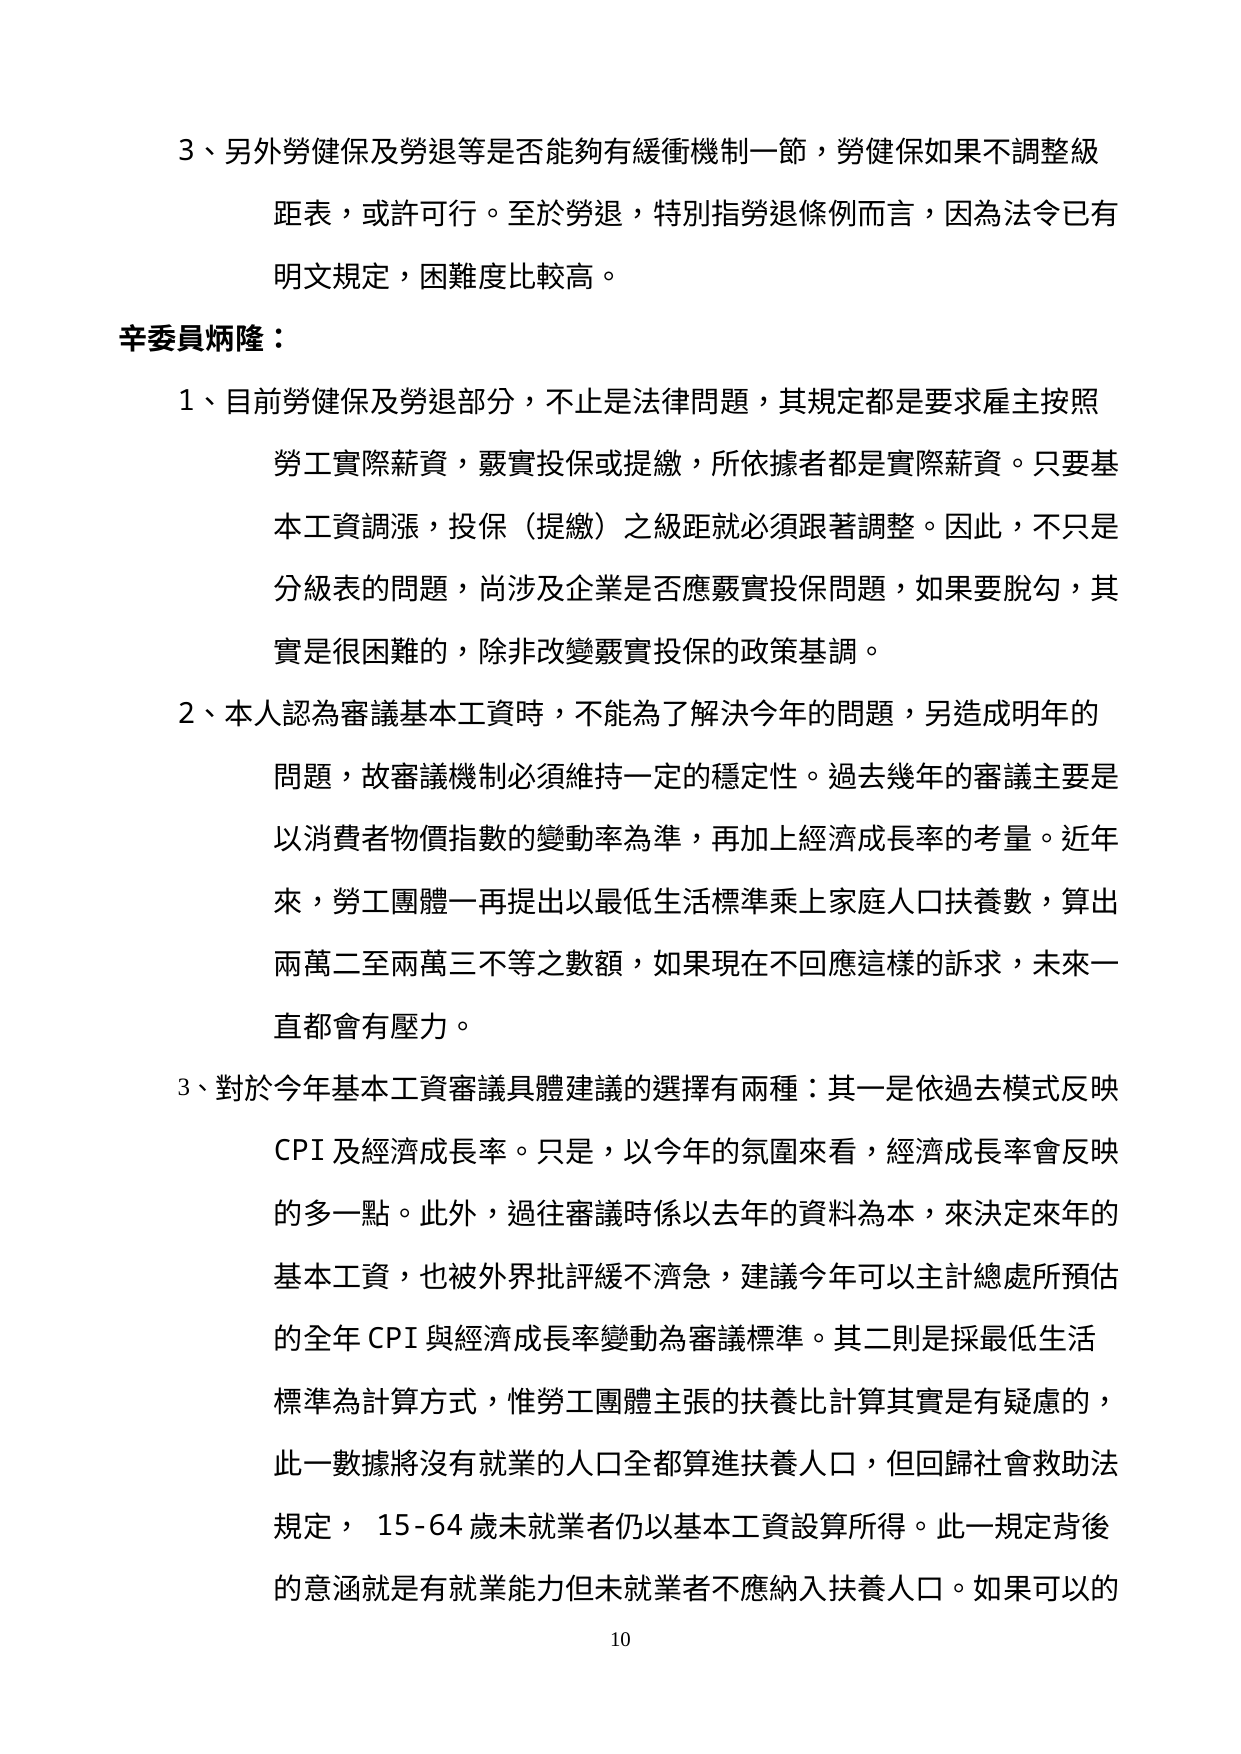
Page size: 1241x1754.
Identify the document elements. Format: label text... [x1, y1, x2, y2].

list 對於今年基本工資審議具體建議的選擇有兩種：其一是依過去模式反映CPI及經濟成長率。只是，以今年的氛圍來看，經濟成長率會反映的多一點。此外，過往審議時係以去年的資料為本，來決定來年的基本工資，也被外界批評緩不濟急，建議今年可以主計總處所預估的全年CPI與經濟成長率變動為審議標準。其二則是採最低生活標準為計算方式，惟勞工團體主張的扶養比計算其實是有疑慮的，此一數據將沒有就業的人口全都算進扶養人口，但回歸社會救助法規定， 15-64歲未就業者仍以基本工資設算所得。此一規定背後的意涵就是有就業能力但未就業者不應納入扶養人口。如果可以的 [177, 1045, 1122, 1608]
list 另外勞健保及勞退等是否能夠有緩衝機制一節，勞健保如果不調整級距表，或許可行。至於勞退，特別指勞退條例而言，因為法令已有明文規定，困難度比較高。 [177, 108, 1122, 295]
list 目前勞健保及勞退部分，不止是法律問題，其規定都是要求雇主按照勞工實際薪資，覈實投保或提繳，所依據者都是實際薪資。只要基本工資調漲，投保（提繳）之級距就必須跟著調整。因此，不只是分級表的問題，尚涉及企業是否應覈實投保問題，如果要脫勾，其實是很困難的，除非改變覈實投保的政策基調。 [177, 358, 1122, 670]
text 辛委員炳隆： [118, 295, 1122, 358]
list 本人認為審議基本工資時，不能為了解決今年的問題，另造成明年的問題，故審議機制必須維持一定的穩定性。過去幾年的審議主要是以消費者物價指數的變動率為準，再加上經濟成長率的考量。近年來，勞工團體一再提出以最低生活標準乘上家庭人口扶養數，算出兩萬二至兩萬三不等之數額，如果現在不回應這樣的訴求，未來一直都會有壓力。 [177, 670, 1122, 1045]
